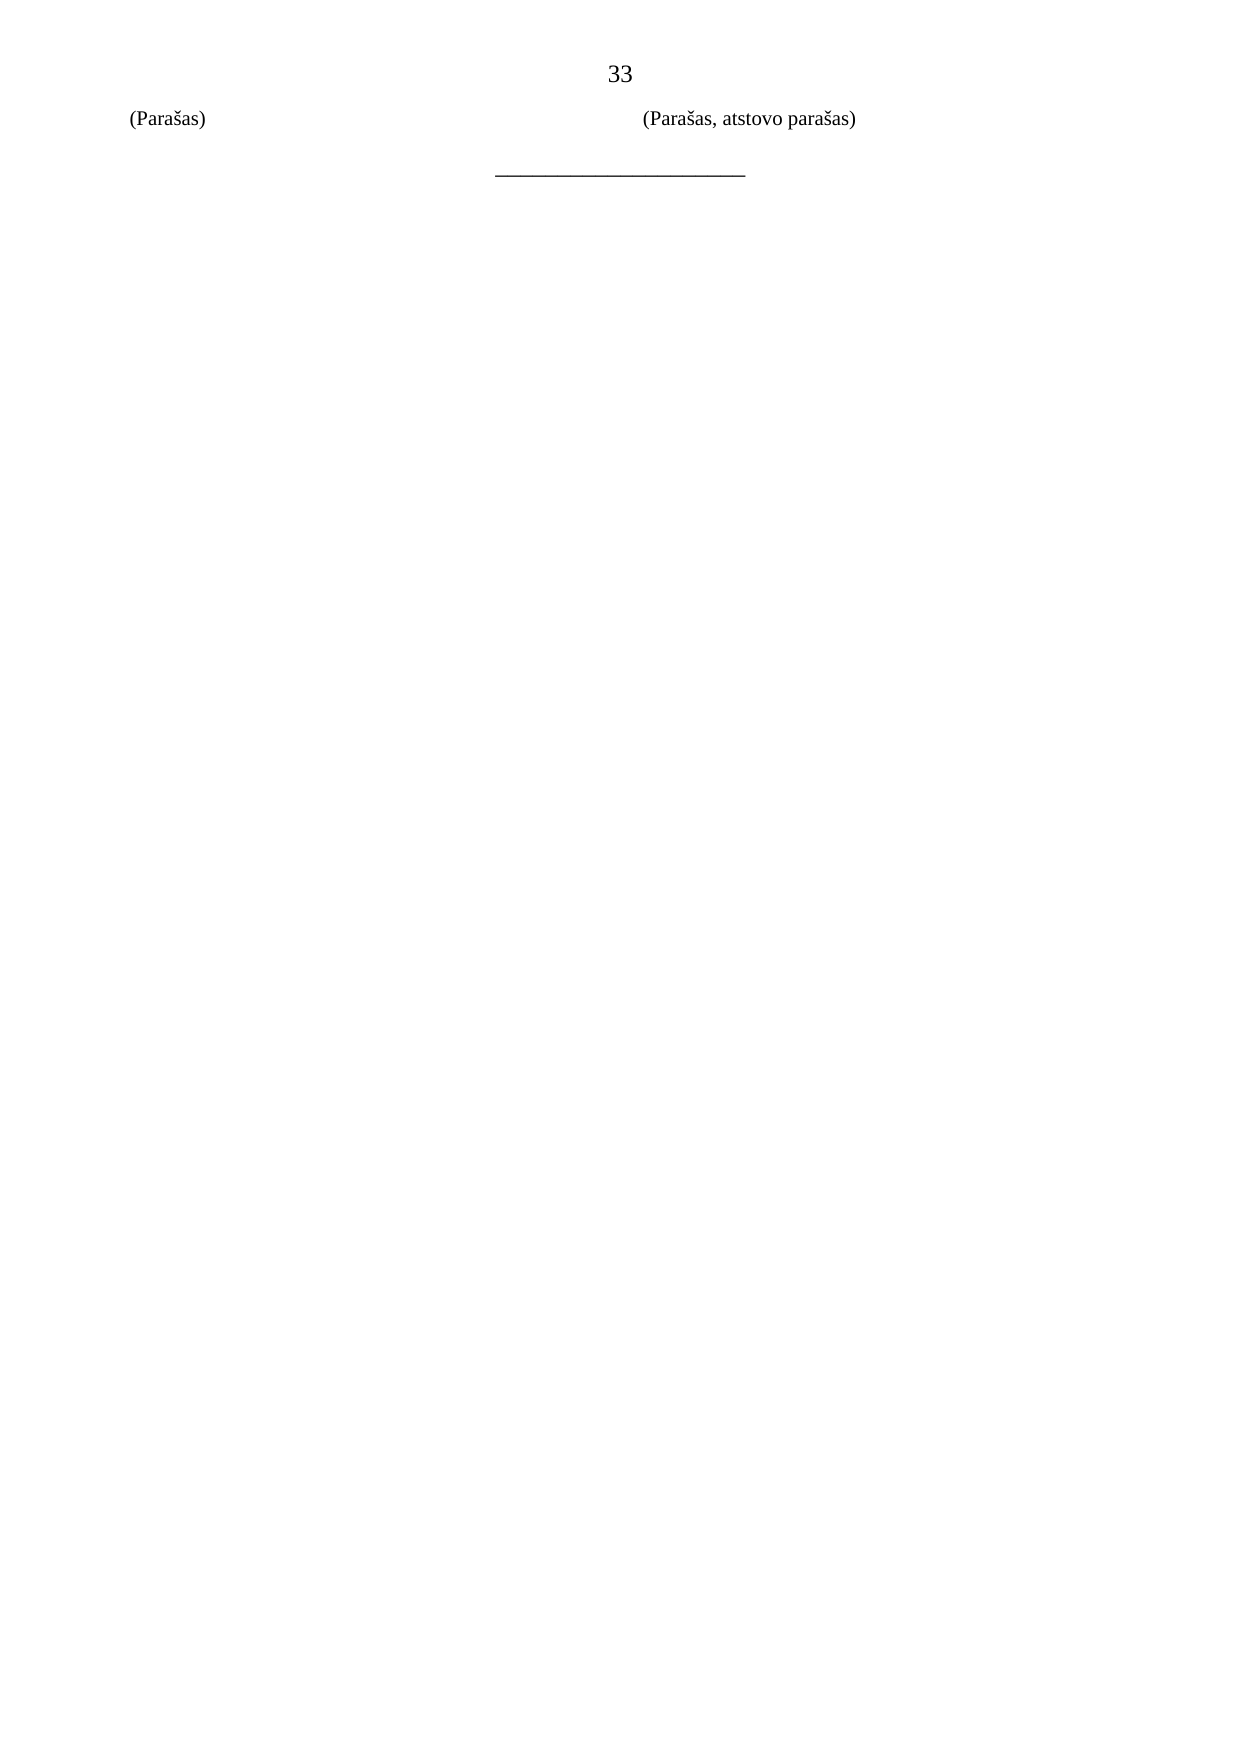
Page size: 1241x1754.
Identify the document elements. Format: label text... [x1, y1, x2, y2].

table_cell (Parašas) [118, 106, 631, 130]
text –––––––––––––––––––– [118, 159, 1122, 188]
table_cell (Parašas, atstovo parašas) [631, 106, 1144, 130]
